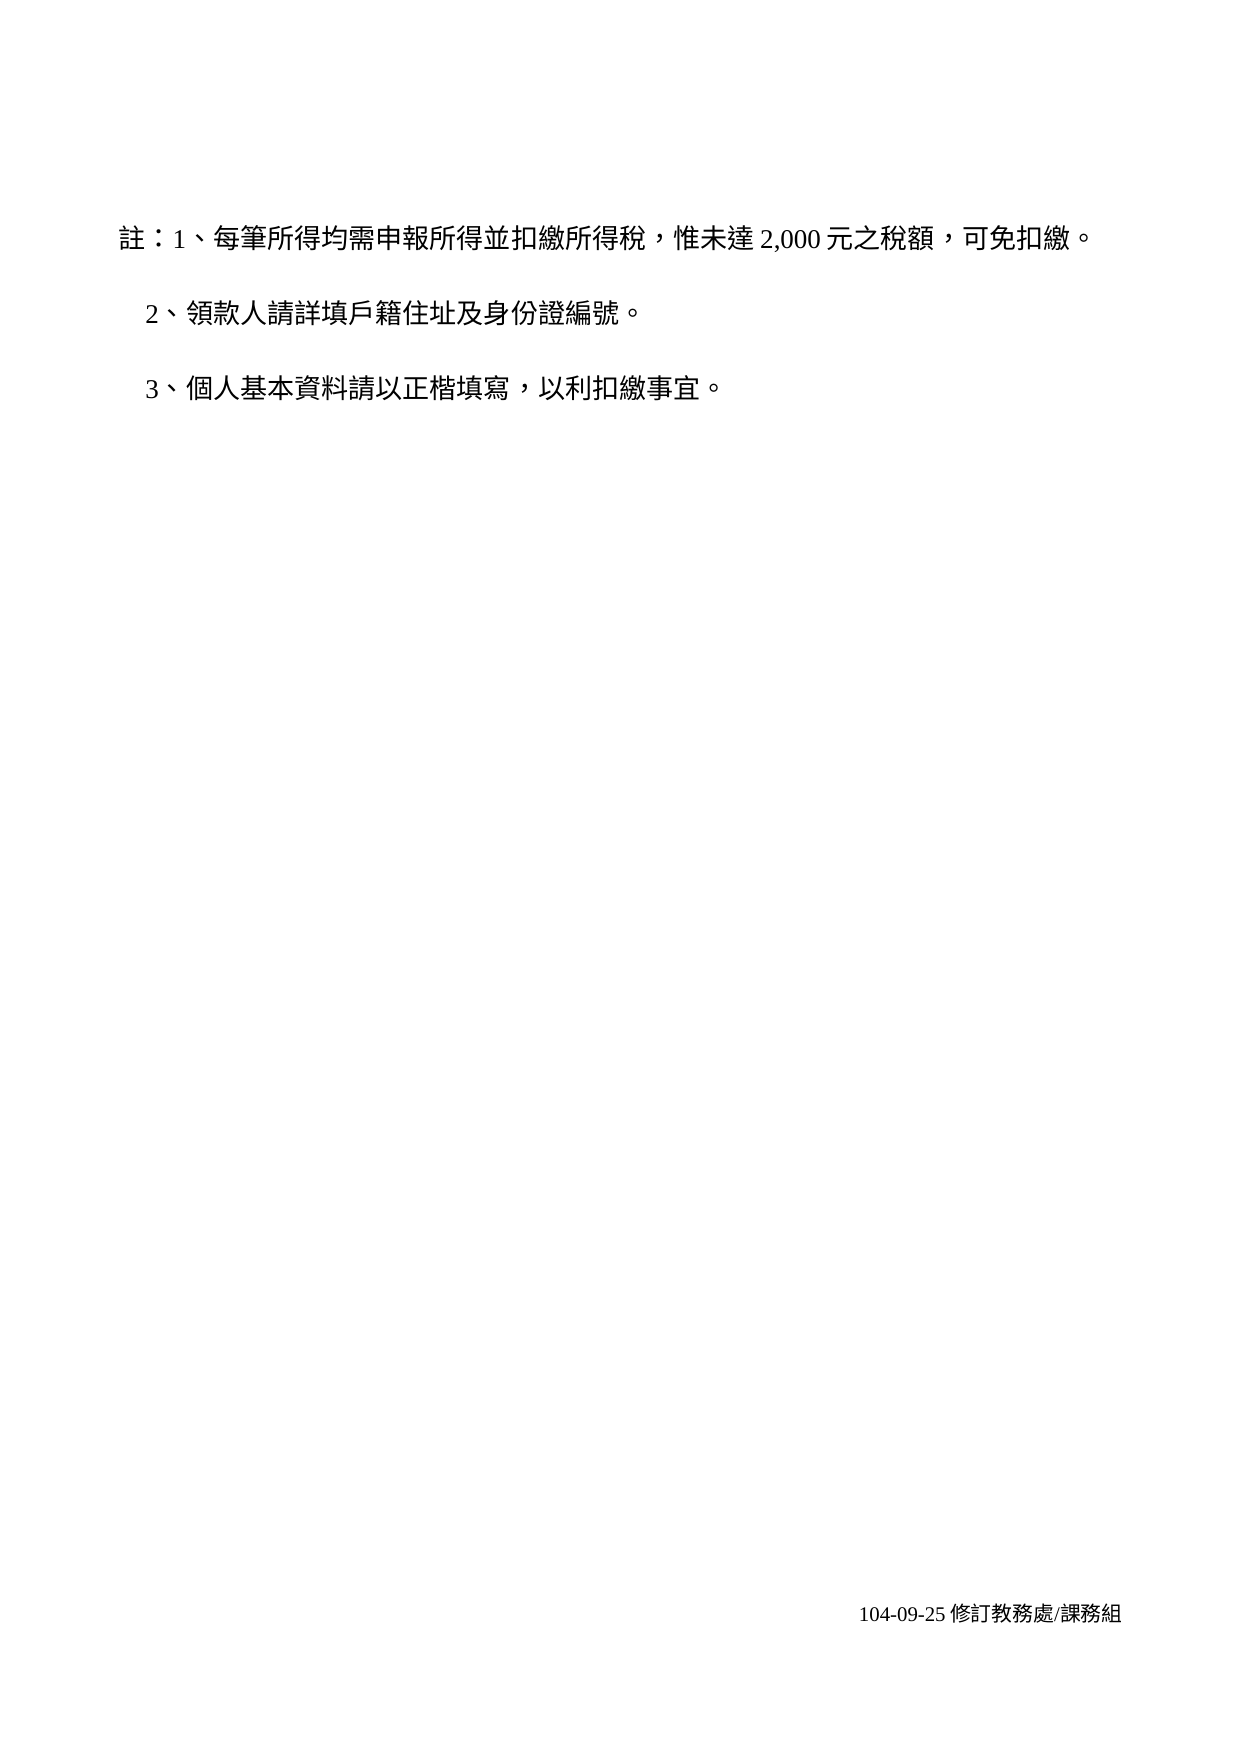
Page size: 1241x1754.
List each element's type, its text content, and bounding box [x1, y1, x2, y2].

text 註：1、每筆所得均需申報所得並扣繳所得稅，惟未達2,000元之稅額，可免扣繳。 [118, 199, 1122, 274]
text 2、領款人請詳填戶籍住址及身份證編號。 [118, 274, 1122, 349]
text 3、個人基本資料請以正楷填寫，以利扣繳事宜。 [118, 349, 1122, 424]
